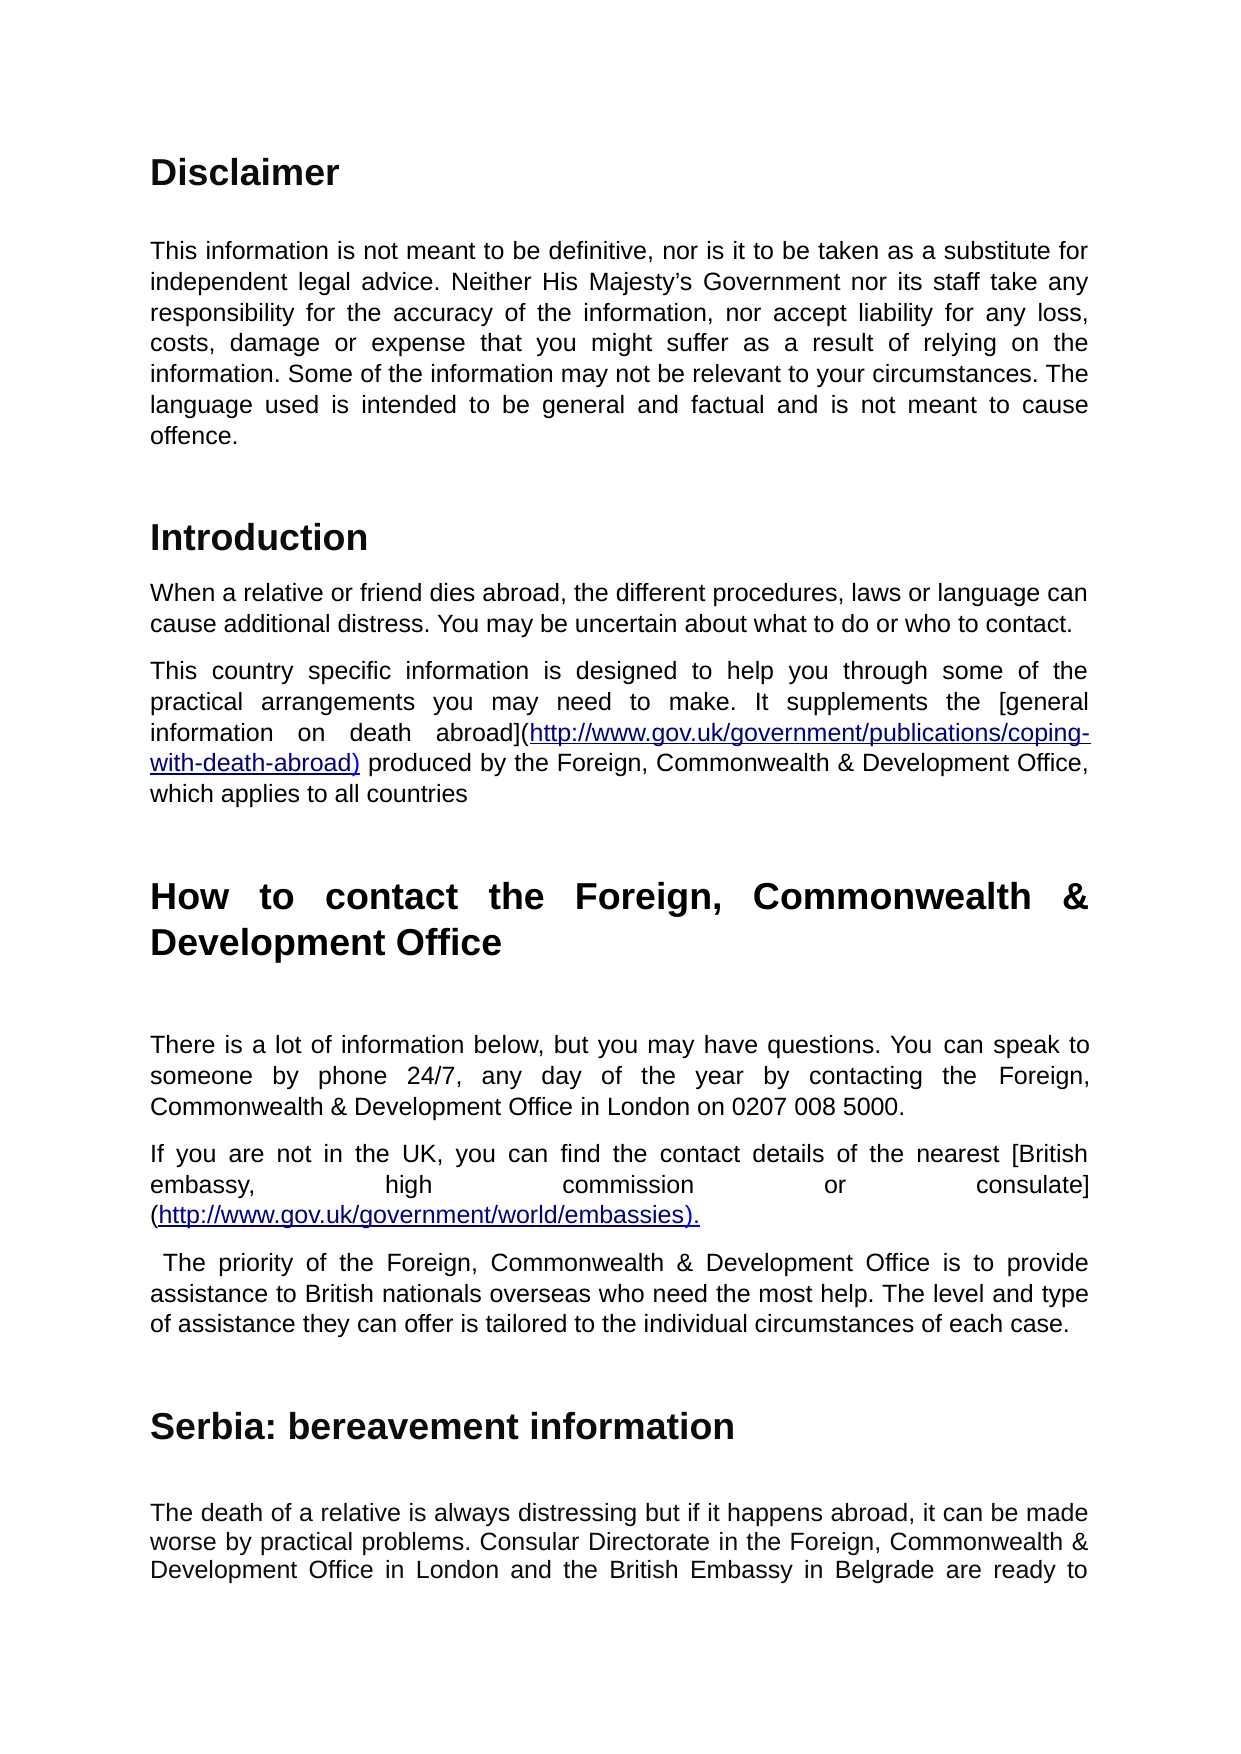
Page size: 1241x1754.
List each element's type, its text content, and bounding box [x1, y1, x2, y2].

text If you are not in the UK, you can find the contact details of the nearest [British embassy, high commission or consulate](http://www.gov.uk/government/world/embassies). [150, 1139, 1090, 1229]
subtitle Disclaimer [150, 150, 1090, 193]
text The priority of the Foreign, Commonwealth & Development Office is to provide assistance to British nationals overseas who need the most help. The level and type of assistance they can offer is tailored to the individual circumstances of each case. [150, 1248, 1090, 1338]
text Serbia: bereavement information [150, 1404, 1090, 1447]
text This country specific information is designed to help you through some of the practical arrangements you may need to make. It supplements the [general information on death abroad](http://www.gov.uk/government/publications/coping-with-death-abroad) produced by the Foreign, Commonwealth & Development Office, which applies to all countries [150, 656, 1090, 808]
text When a relative or friend dies abroad, the different procedures, laws or language can cause additional distress. You may be uncertain about what to do or who to contact. [150, 578, 1090, 638]
text There is a lot of information below, but you may have questions. You can speak to someone by phone 24/7, any day of the year by contacting the Foreign, Commonwealth & Development Office in London on 0207 008 5000. [150, 1030, 1090, 1120]
text This information is not meant to be definitive, nor is it to be taken as a substitute for independent legal advice. Neither His Majesty’s Government nor its staff take any responsibility for the accuracy of the information, nor accept liability for any loss, costs, damage or expense that you might suffer as a result of relying on the information. Some of the information may not be relevant to your circumstances. The language used is intended to be general and factual and is not meant to cause offence. [150, 236, 1090, 449]
text The death of a relative is always distressing but if it happens abroad, it can be made worse by practical problems. Consular Directorate in the Foreign, Commonwealth & Development Office in London and the British Embassy in Belgrade are ready to [150, 1498, 1090, 1584]
text How to contact the Foreign, Commonwealth & Development Office [150, 874, 1090, 963]
text Introduction [150, 515, 1090, 558]
